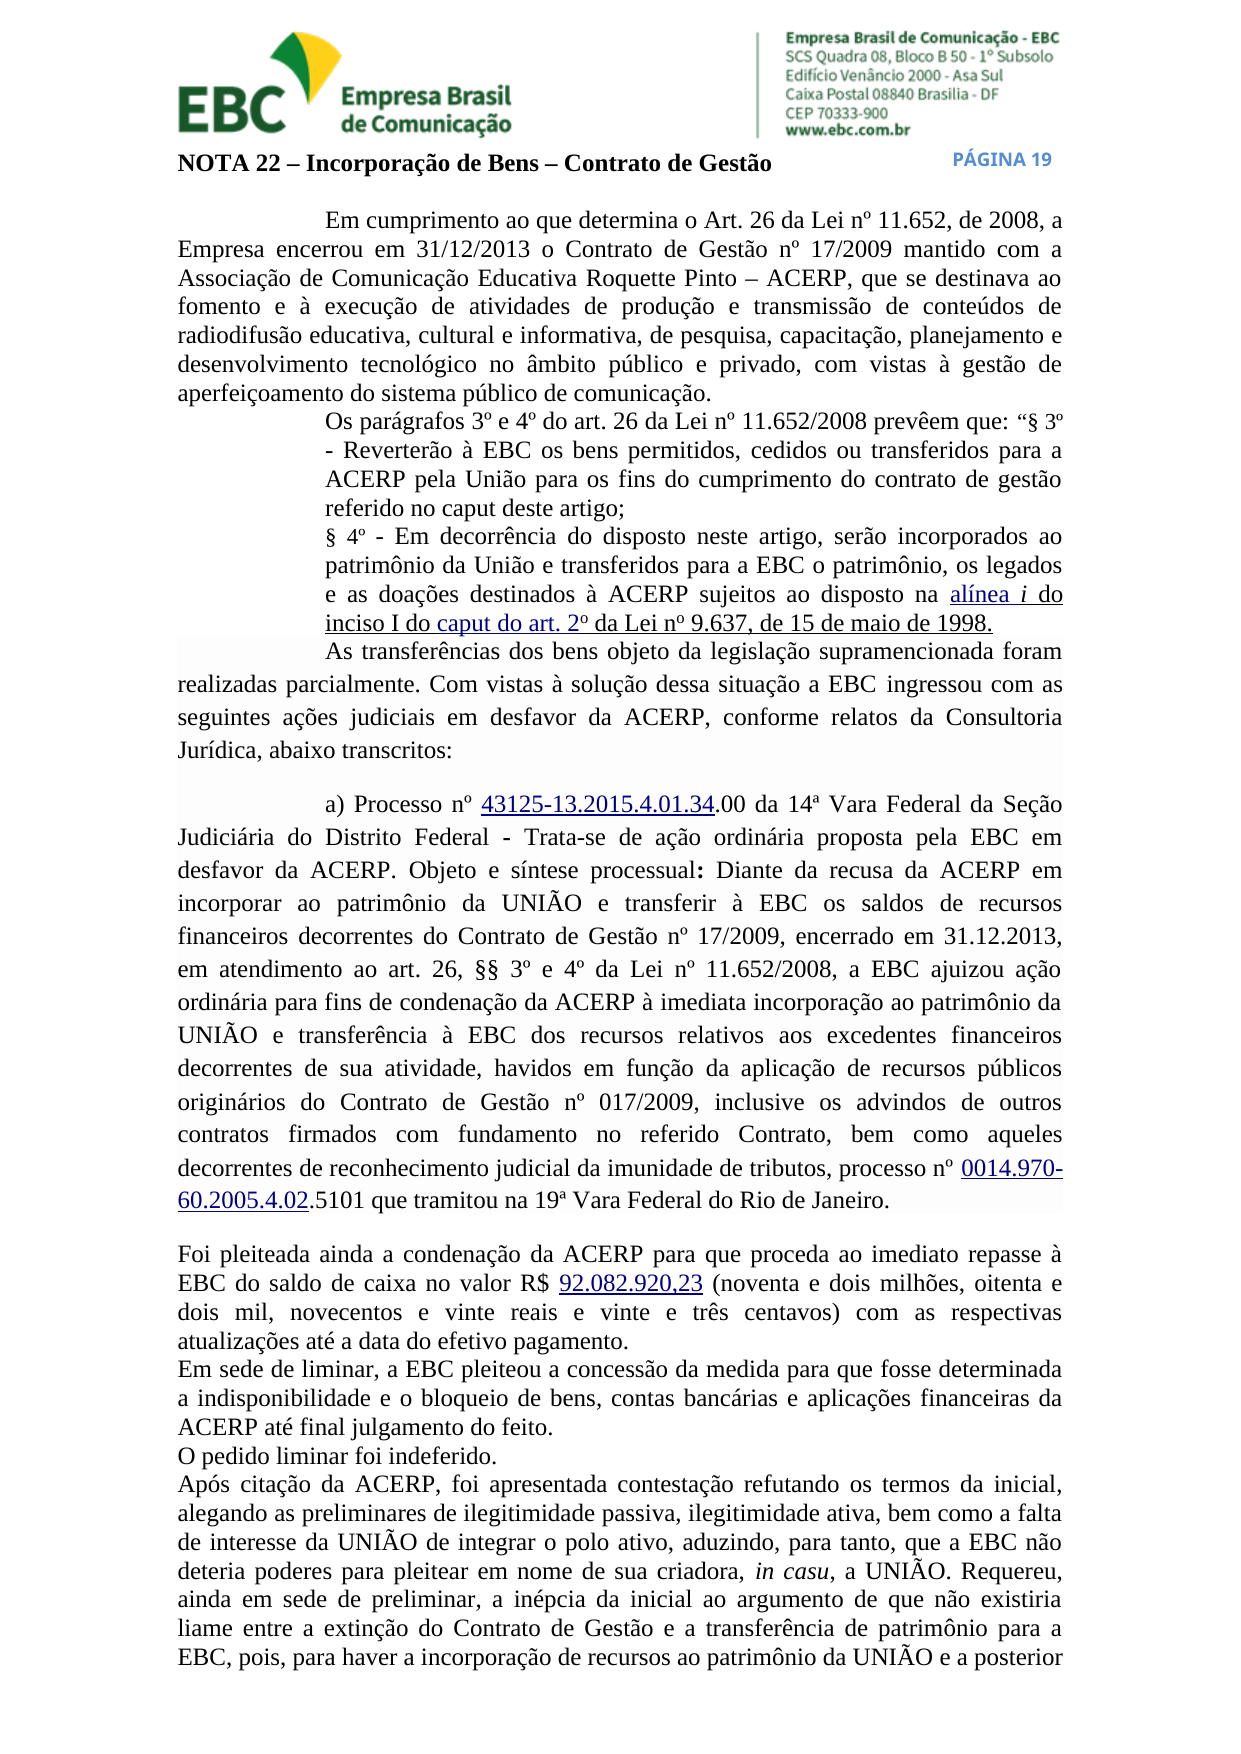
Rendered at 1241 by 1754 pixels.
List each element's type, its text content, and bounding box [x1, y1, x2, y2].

text Em cumprimento ao que determina o Art. 26 da Lei nº 11.652, de 2008, a Empresa encerrou em 31/12/2013 o Contrato de Gestão nº 17/2009 mantido com a Associação de Comunicação Educativa Roquette Pinto – ACERP, que se destinava ao fomento e à execução de atividades de produção e transmissão de conteúdos de radiodifusão educativa, cultural e informativa, de pesquisa, capacitação, planejamento e desenvolvimento tecnológico no âmbito público e privado, com vistas à gestão de aperfeiçoamento do sistema público de comunicação. [177, 205, 1063, 406]
text Após citação da ACERP, foi apresentada contestação refutando os termos da inicial, alegando as preliminares de ilegitimidade passiva, ilegitimidade ativa, bem como a falta de interesse da UNIÃO de integrar o polo ativo, aduzindo, para tanto, que a EBC não deteria poderes para pleitear em nome de sua criadora, in casu, a UNIÃO. Requereu, ainda em sede de preliminar, a inépcia da inicial ao argumento de que não existiria liame entre a extinção do Contrato de Gestão e a transferência de patrimônio para a EBC, pois, para haver a incorporação de recursos ao patrimônio da UNIÃO e a posterior transferência aos cofres da EBC, seria necessário sua extinção ou desqualificação como Organização Social. [177, 1469, 1063, 1671]
text NOTA 22 – Incorporação de Bens – Contrato de Gestão [177, 148, 1063, 176]
text O pedido liminar foi indeferido. [177, 1441, 1063, 1469]
text Os parágrafos 3º e 4º do art. 26 da Lei nº 11.652/2008 prevêem que: “§ 3º - Reverterão à EBC os bens permitidos, cedidos ou transferidos para a ACERP pela União para os fins do cumprimento do contrato de gestão referido no caput deste artigo; [325, 406, 1063, 521]
text a) Processo nº 43125-13.2015.4.01.34.00 da 14ª Vara Federal da Seção Judiciária do Distrito Federal - Trata-se de ação ordinária proposta pela EBC em desfavor da ACERP. Objeto e síntese processual: Diante da recusa da ACERP em incorporar ao patrimônio da UNIÃO e transferir à EBC os saldos de recursos financeiros decorrentes do Contrato de Gestão nº 17/2009, encerrado em 31.12.2013, em atendimento ao art. 26, §§ 3º e 4º da Lei nº 11.652/2008, a EBC ajuizou ação ordinária para fins de condenação da ACERP à imediata incorporação ao patrimônio da UNIÃO e transferência à EBC dos recursos relativos aos excedentes financeiros decorrentes de sua atividade, havidos em função da aplicação de recursos públicos originários do Contrato de Gestão nº 017/2009, inclusive os advindos de outros contratos firmados com fundamento no referido Contrato, bem como aqueles decorrentes de reconhecimento judicial da imunidade de tributos, processo nº 0014.970-60.2005.4.02.5101 que tramitou na 19ª Vara Federal do Rio de Janeiro. [177, 789, 1063, 1214]
text As transferências dos bens objeto da legislação supramencionada foram realizadas parcialmente. Com vistas à solução dessa situação a EBC ingressou com as seguintes ações judiciais em desfavor da ACERP, conforme relatos da Consultoria Jurídica, abaixo transcritos: [177, 636, 1063, 764]
text Foi pleiteada ainda a condenação da ACERP para que proceda ao imediato repasse à EBC do saldo de caixa no valor R$ 92.082.920,23 (noventa e dois milhões, oitenta e dois mil, novecentos e vinte reais e vinte e três centavos) com as respectivas atualizações até a data do efetivo pagamento. [177, 1239, 1063, 1354]
text § 4º - Em decorrência do disposto neste artigo, serão incorporados ao patrimônio da União e transferidos para a EBC o patrimônio, os legados e as doações destinados à ACERP sujeitos ao disposto na alínea i do inciso I do caput do art. 2o da Lei no 9.637, de 15 de maio de 1998. [325, 521, 1063, 636]
text Em sede de liminar, a EBC pleiteou a concessão da medida para que fosse determinada a indisponibilidade e o bloqueio de bens, contas bancárias e aplicações financeiras da ACERP até final julgamento do feito. [177, 1354, 1063, 1441]
